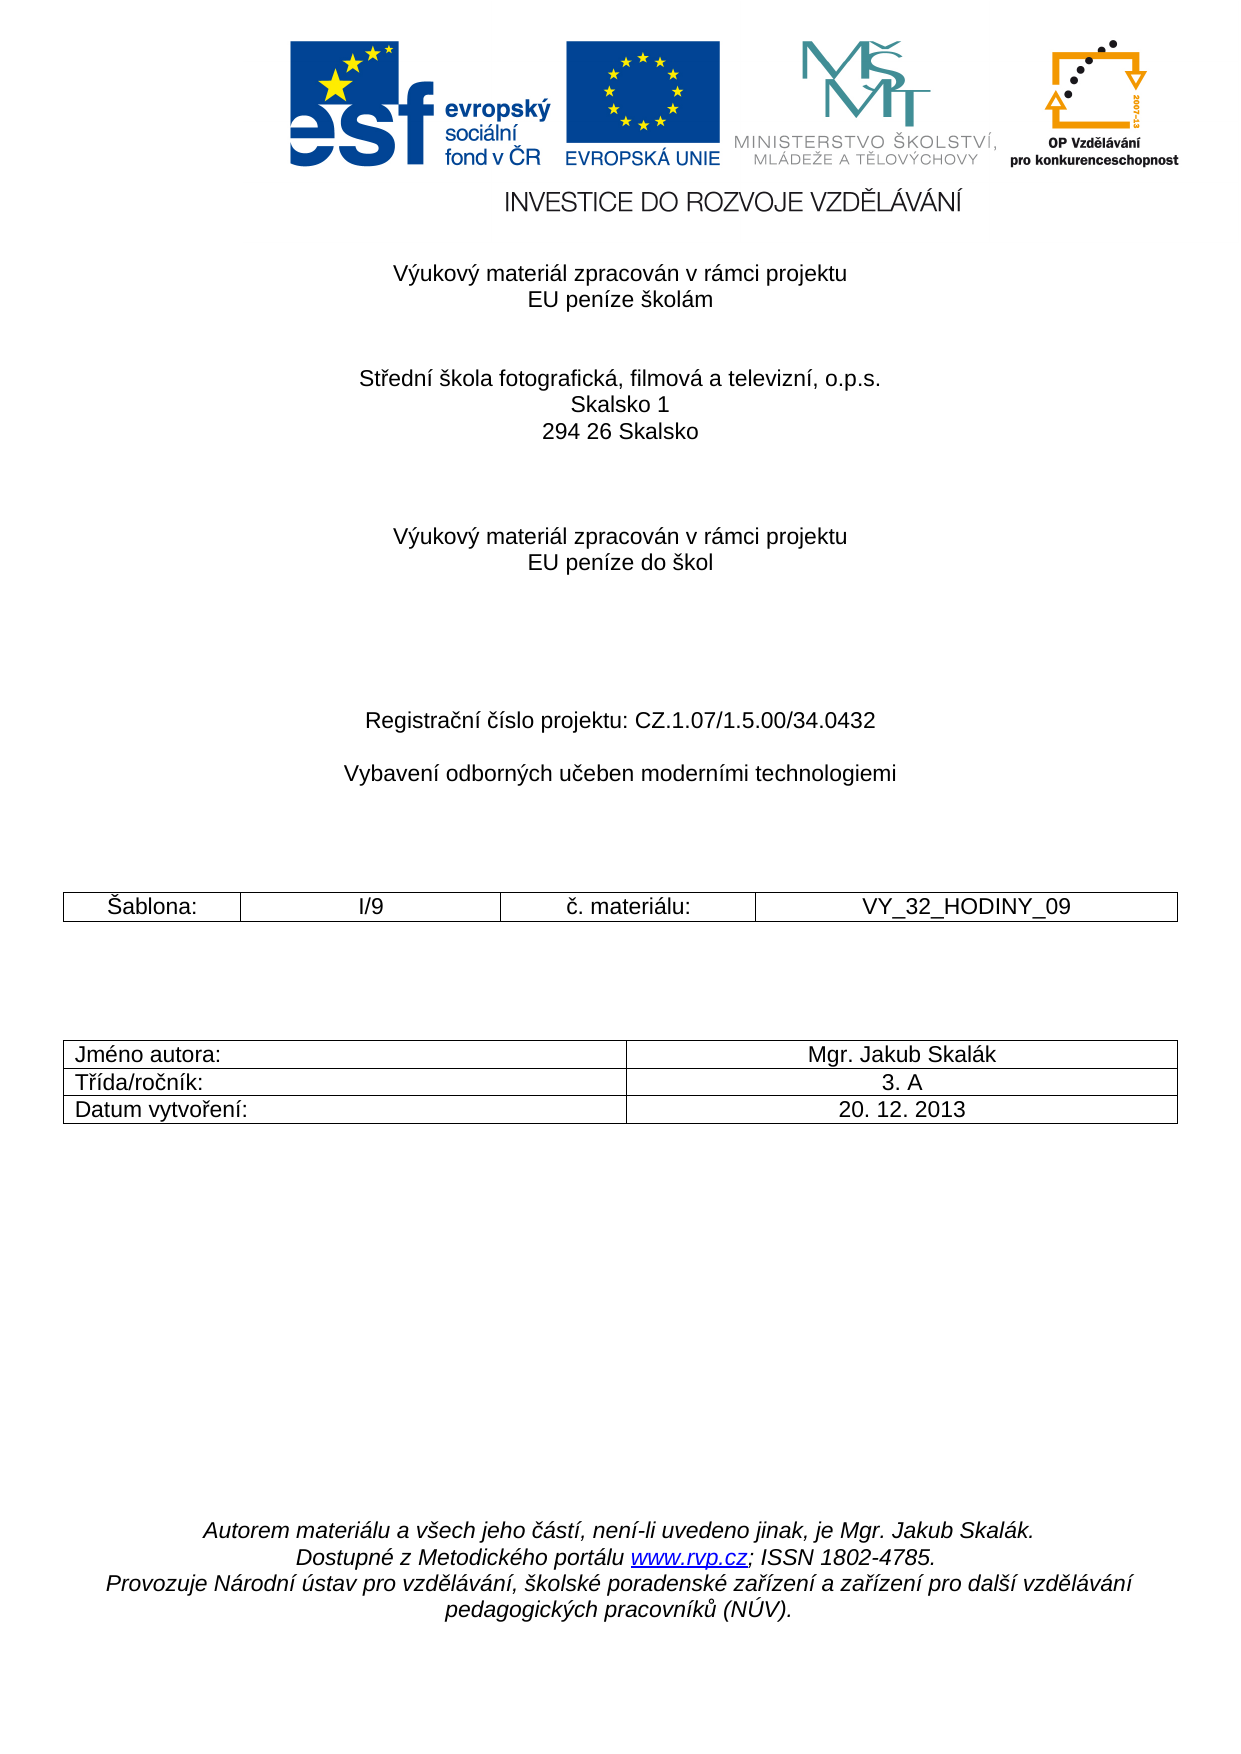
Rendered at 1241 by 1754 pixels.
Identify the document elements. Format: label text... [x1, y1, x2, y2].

table_cell 20. 12. 2013 [627, 1096, 1177, 1122]
table_header I/9 [241, 893, 500, 921]
picture [243, 1, 1239, 243]
table_header Jméno autora: [64, 1041, 626, 1068]
table_header VY_32_HODINY_09 [756, 893, 1177, 921]
text Vybavení odborných učeben moderními technologiemi [75, 760, 1165, 787]
text Střední škola fotografická, filmová a televizní, o.p.s. [75, 365, 1165, 391]
table_cell Datum vytvoření: [64, 1096, 626, 1122]
text Výukový materiál zpracován v rámci projektu [75, 259, 1165, 286]
text Registrační číslo projektu: CZ.1.07/1.5.00/34.0432 [75, 707, 1165, 734]
text 294 26 Skalsko [75, 418, 1165, 444]
table_header Mgr. Jakub Skalák [627, 1041, 1177, 1068]
table_cell 3. A [627, 1069, 1177, 1095]
table_header Šablona: [64, 893, 240, 921]
table_cell Třída/ročník: [64, 1069, 626, 1095]
table_header č. materiálu: [501, 893, 755, 921]
text EU peníze školám [75, 286, 1165, 312]
text Skalsko 1 [75, 391, 1165, 418]
text Výukový materiál zpracován v rámci projektu [75, 523, 1165, 549]
text EU peníze do škol [75, 549, 1165, 576]
